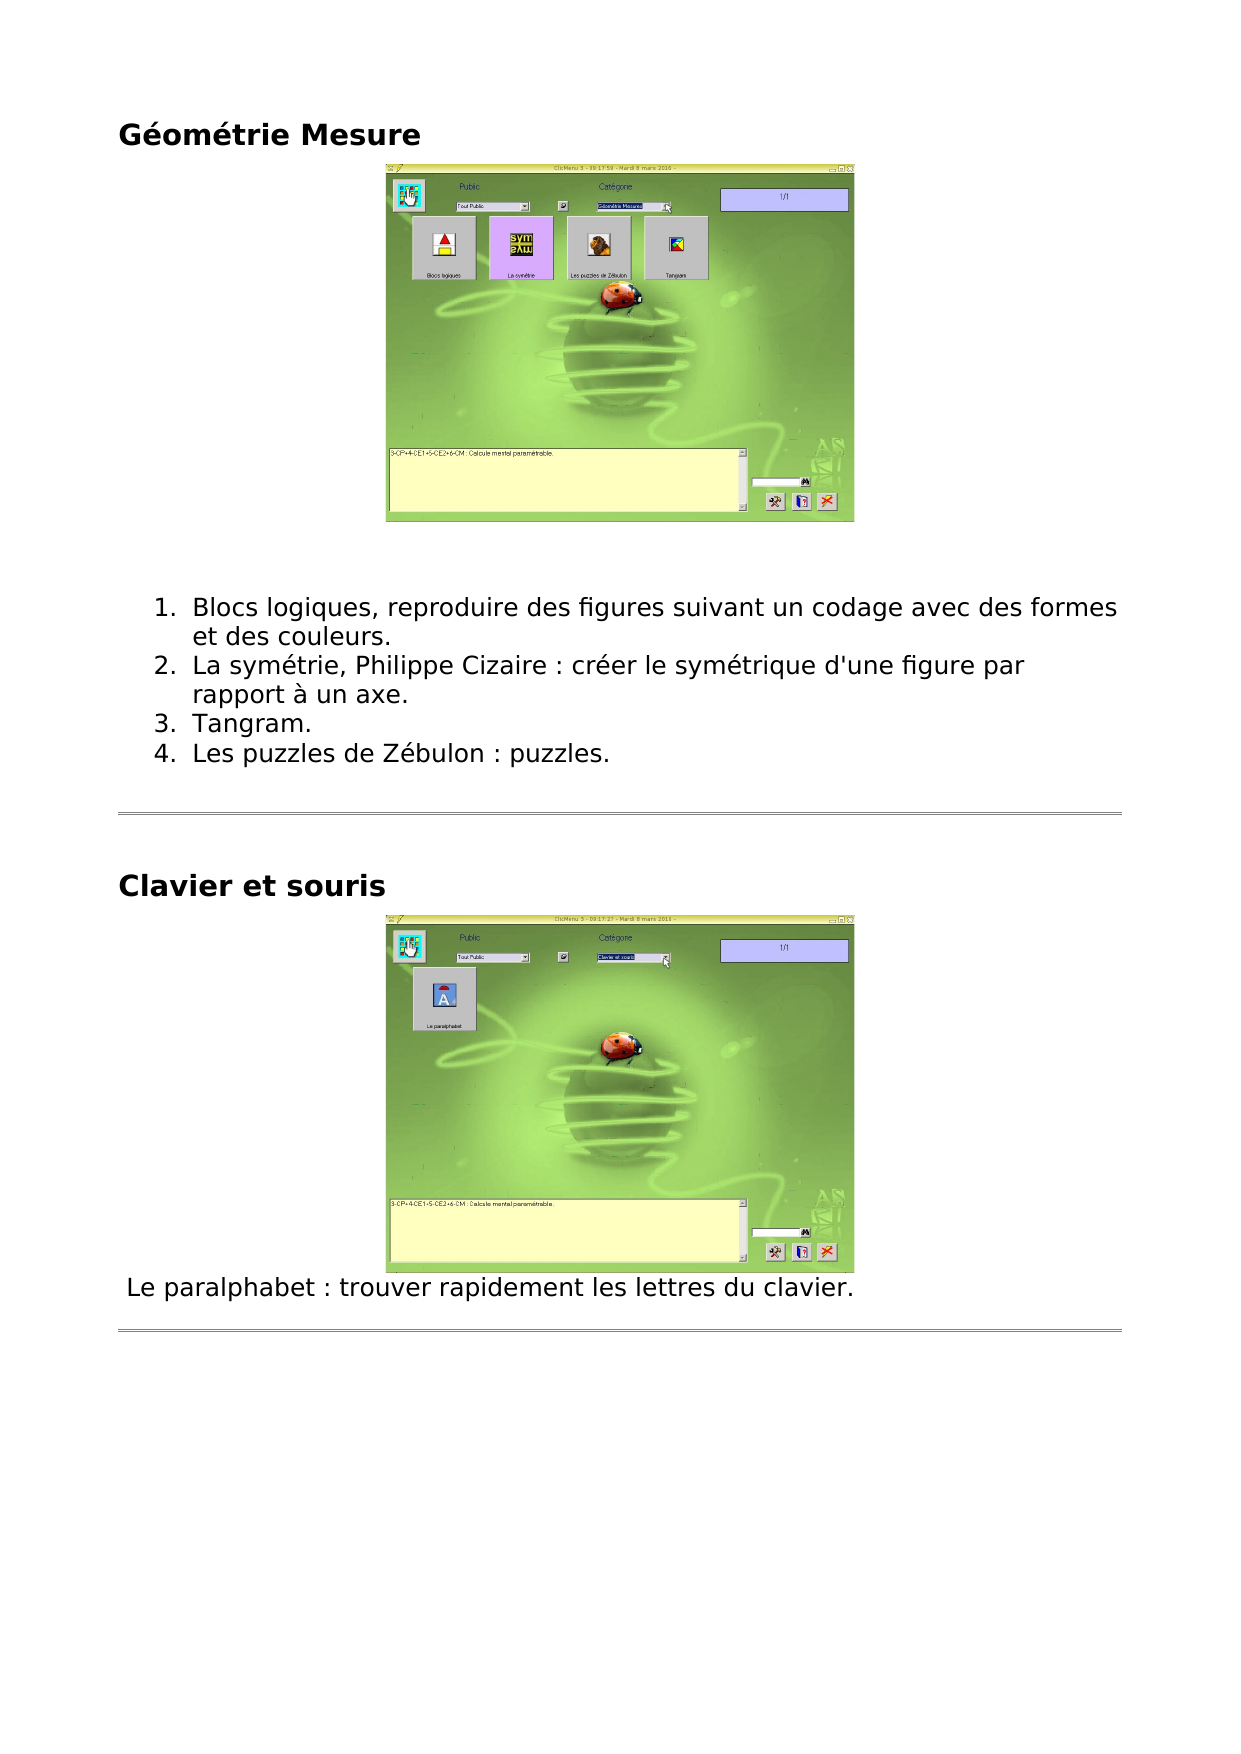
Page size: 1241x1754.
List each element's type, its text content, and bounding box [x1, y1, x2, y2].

picture [385, 915, 855, 1273]
subtitle Géométrie Mesure [118, 118, 1122, 152]
subtitle Clavier et souris [118, 869, 1122, 903]
text Le paralphabet : trouver rapidement les lettres du clavier. [118, 915, 1122, 1302]
list Blocs logiques, reproduire des figures suivant un codage avec des formes et des couleurs. [177, 593, 1122, 651]
list Tangram. [177, 710, 1122, 739]
picture [385, 164, 855, 522]
list La symétrie, Philippe Cizaire : créer le symétrique d'une figure par rapport à un axe. [177, 651, 1122, 710]
list Les puzzles de Zébulon : puzzles. [177, 739, 1122, 768]
